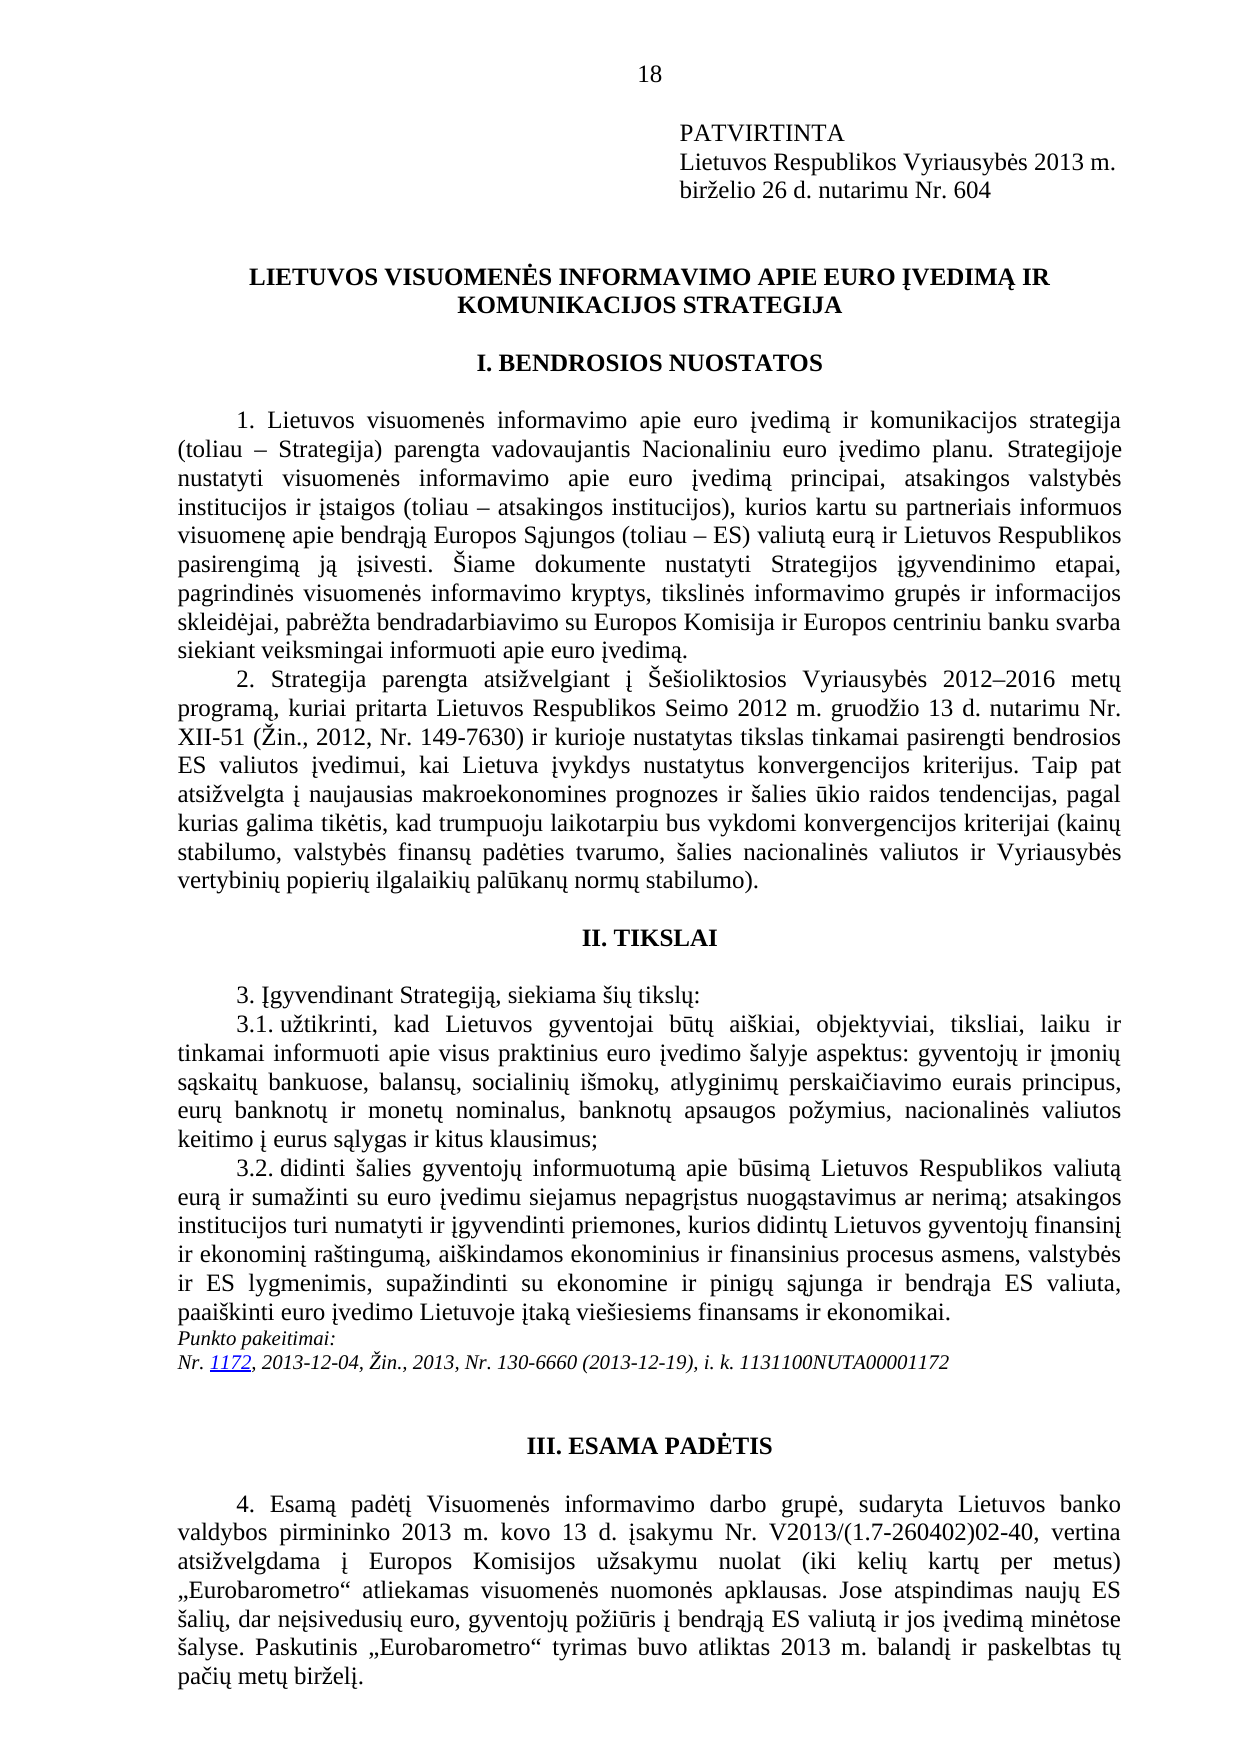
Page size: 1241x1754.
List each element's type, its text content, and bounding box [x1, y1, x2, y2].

text III. ESAMA PADĖTIS [177, 1431, 1122, 1460]
text Punkto pakeitimai: [177, 1326, 1122, 1350]
text I. BENDROSIOS NUOSTATOS [177, 348, 1122, 377]
text 3.2. didinti šalies gyventojų informuotumą apie būsimą Lietuvos Respublikos valiutą eurą ir sumažinti su euro įvedimu siejamus nepagrįstus nuogąstavimus ar nerimą; atsakingos institucijos turi numatyti ir įgyvendinti priemones, kurios didintų Lietuvos gyventojų finansinį ir ekonominį raštingumą, aiškindamos ekonominius ir finansinius procesus asmens, valstybės ir ES lygmenimis, supažindinti su ekonomine ir pinigų sąjunga ir bendrąja ES valiuta, paaiškinti euro įvedimo Lietuvoje įtaką viešiesiems finansams ir ekonomikai. [177, 1153, 1122, 1326]
text II. TIKSLAI [177, 923, 1122, 952]
text 3. Įgyvendinant Strategiją, siekiama šių tikslų: [177, 981, 1122, 1009]
text PATVIRTINTA [679, 118, 1122, 147]
text 1. Lietuvos visuomenės informavimo apie euro įvedimą ir komunikacijos strategija (toliau – Strategija) parengta vadovaujantis Nacionaliniu euro įvedimo planu. Strategijoje nustatyti visuomenės informavimo apie euro įvedimą principai, atsakingos valstybės institucijos ir įstaigos (toliau – atsakingos institucijos), kurios kartu su partneriais informuos visuomenę apie bendrąją Europos Sąjungos (toliau – ES) valiutą eurą ir Lietuvos Respublikos pasirengimą ją įsivesti. Šiame dokumente nustatyti Strategijos įgyvendinimo etapai, pagrindinės visuomenės informavimo kryptys, tikslinės informavimo grupės ir informacijos skleidėjai, pabrėžta bendradarbiavimo su Europos Komisija ir Europos centriniu banku svarba siekiant veiksmingai informuoti apie euro įvedimą. [177, 406, 1122, 664]
text 2. Strategija parengta atsižvelgiant į Šešioliktosios Vyriausybės 2012–2016 metų programą, kuriai pritarta Lietuvos Respublikos Seimo 2012 m. gruodžio 13 d. nutarimu Nr. XII-51 (Žin., 2012, Nr. 149-7630) ir kurioje nustatytas tikslas tinkamai pasirengti bendrosios ES valiutos įvedimui, kai Lietuva įvykdys nustatytus konvergencijos kriterijus. Taip pat atsižvelgta į naujausias makroekonomines prognozes ir šalies ūkio raidos tendencijas, pagal kurias galima tikėtis, kad trumpuoju laikotarpiu bus vykdomi konvergencijos kriterijai (kainų stabilumo, valstybės finansų padėties tvarumo, šalies nacionalinės valiutos ir Vyriausybės vertybinių popierių ilgalaikių palūkanų normų stabilumo). [177, 664, 1122, 894]
text 4. Esamą padėtį Visuomenės informavimo darbo grupė, sudaryta Lietuvos banko valdybos pirmininko 2013 m. kovo 13 d. įsakymu Nr. V2013/(1.7-260402)02-40, vertina atsižvelgdama į Europos Komisijos užsakymu nuolat (iki kelių kartų per metus) „Eurobarometro“ atliekamas visuomenės nuomonės apklausas. Jose atspindimas naujų ES šalių, dar neįsivedusių euro, gyventojų požiūris į bendrąją ES valiutą ir jos įvedimą minėtose šalyse. Paskutinis „Eurobarometro“ tyrimas buvo atliktas 2013 m. balandį ir paskelbtas tų pačių metų birželį. [177, 1489, 1122, 1690]
text Nr. 1172, 2013-12-04, Žin., 2013, Nr. 130-6660 (2013-12-19), i. k. 1131100NUTA00001172 [177, 1350, 1122, 1374]
text Lietuvos Respublikos Vyriausybės 2013 m. birželio 26 d. nutarimu Nr. 604 [679, 147, 1122, 204]
text 3.1. užtikrinti, kad Lietuvos gyventojai būtų aiškiai, objektyviai, tiksliai, laiku ir tinkamai informuoti apie visus praktinius euro įvedimo šalyje aspektus: gyventojų ir įmonių sąskaitų bankuose, balansų, socialinių išmokų, atlyginimų perskaičiavimo eurais principus, eurų banknotų ir monetų nominalus, banknotų apsaugos požymius, nacionalinės valiutos keitimo į eurus sąlygas ir kitus klausimus; [177, 1009, 1122, 1153]
text LIETUVOS VISUOMENĖS INFORMAVIMO apie EURO ĮVEDIMą IR KOMUNIKACIJOS STRATEGIJA [177, 262, 1122, 319]
